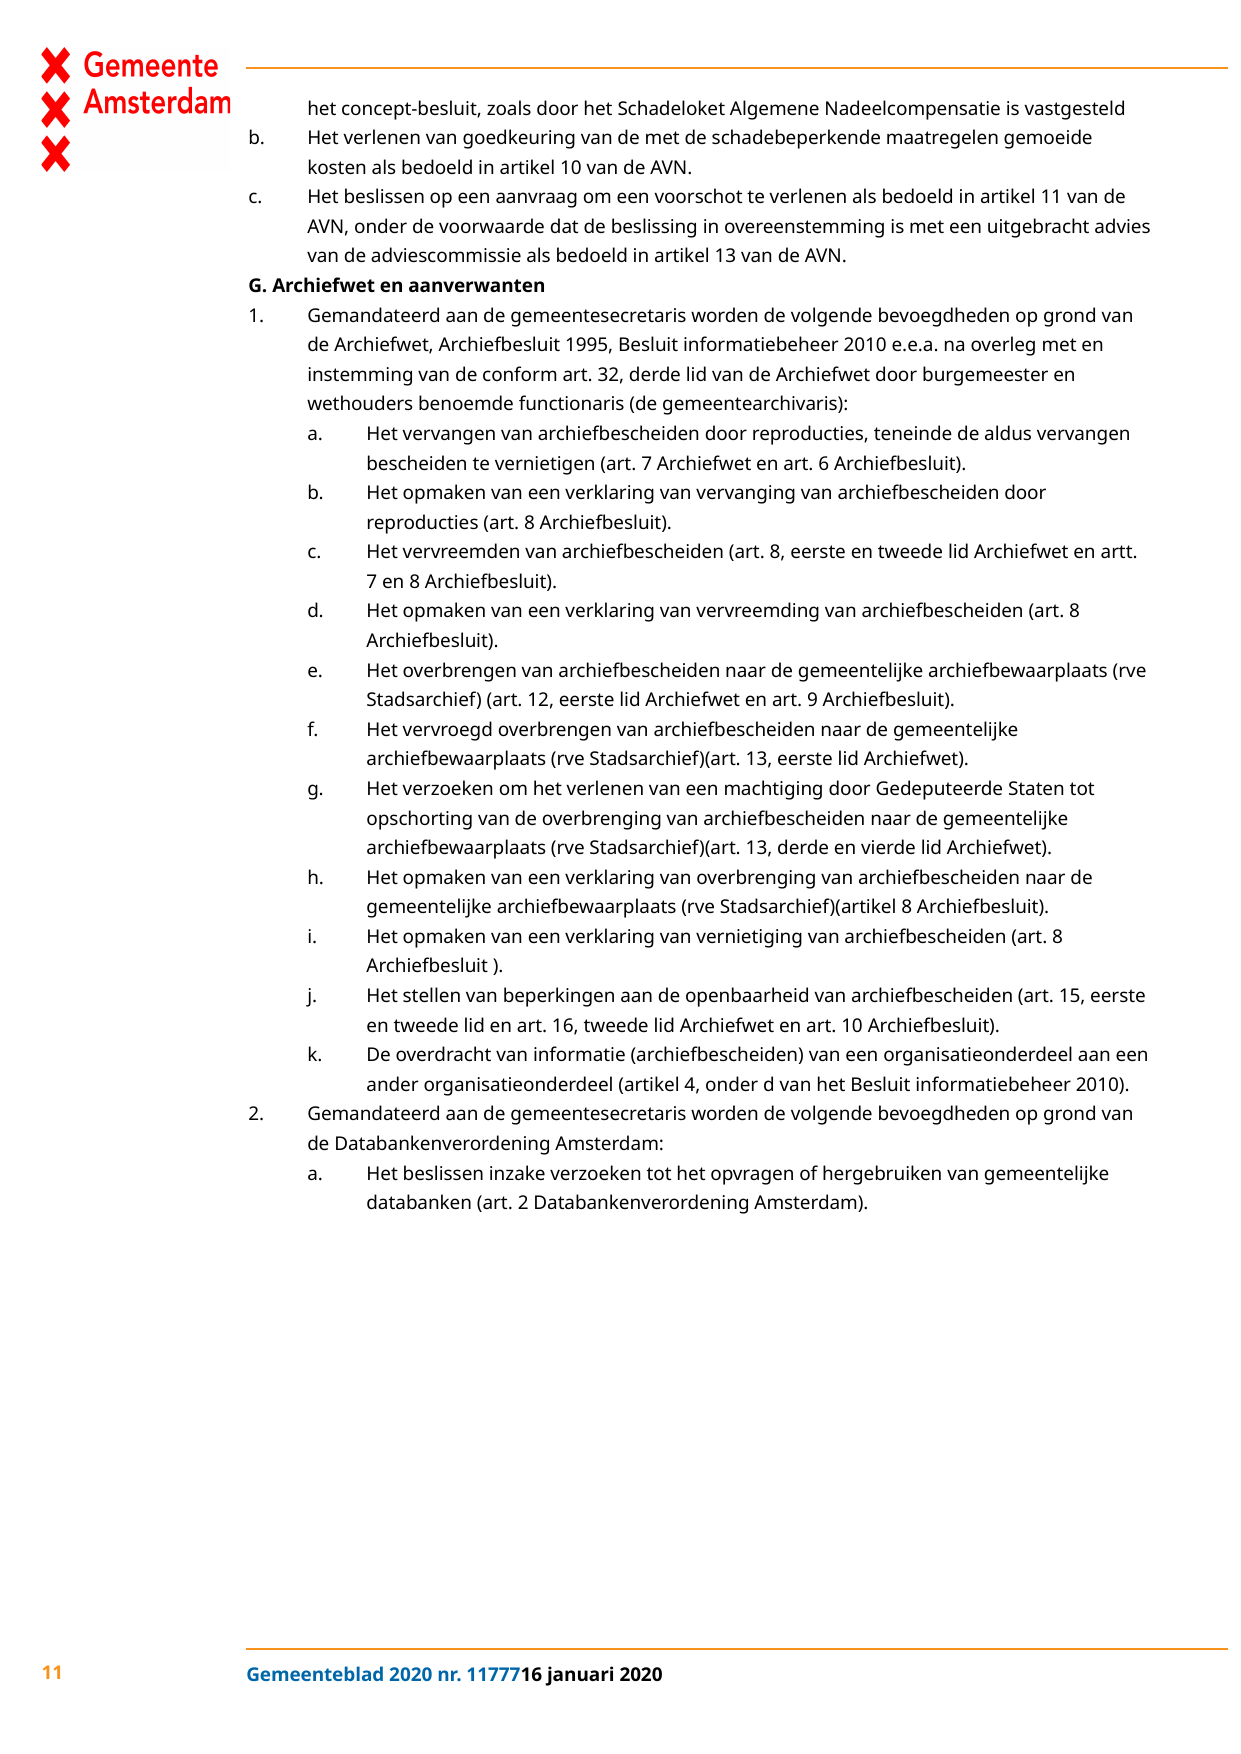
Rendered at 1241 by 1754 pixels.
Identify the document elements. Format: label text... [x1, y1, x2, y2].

list Het vervangen van archiefbescheiden door reproducties, teneinde de aldus vervangen bescheiden te vernietigen (art. 7 Archiefwet en art. 6 Archiefbesluit). [307, 420, 1152, 476]
list Het verlenen van goedkeuring van de met de schadebeperkende maatregelen gemoeide kosten als bedoeld in artikel 10 van de AVN. [248, 124, 1152, 180]
list Het opmaken van een verklaring van vervanging van archiefbescheiden door reproducties (art. 8 Archiefbesluit). [307, 479, 1152, 535]
list Het opmaken van een verklaring van vernietiging van archiefbescheiden (art. 8 Archiefbesluit ). [307, 923, 1152, 978]
list Het beslissen inzake verzoeken tot het opvragen of hergebruiken van gemeentelijke databanken (art. 2 Databankenverordening Amsterdam). [307, 1160, 1152, 1215]
list het concept-besluit, zoals door het Schadeloket Algemene Nadeelcompensatie is vastgesteld [248, 95, 1152, 121]
picture [41, 47, 231, 172]
list Het opmaken van een verklaring van vervreemding van archiefbescheiden (art. 8 Archiefbesluit). [307, 598, 1152, 653]
list Het beslissen op een aanvraag om een voorschot te verlenen als bedoeld in artikel 11 van de AVN, onder de voorwaarde dat de beslissing in overeenstemming is met een uitgebracht advies van de adviescommissie als bedoeld in artikel 13 van de AVN. [248, 183, 1152, 268]
list Gemandateerd aan de gemeentesecretaris worden de volgende bevoegdheden op grond van de Archiefwet, Archiefbesluit 1995, Besluit informatiebeheer 2010 e.e.a. na overleg met en instemming van de conform art. 32, derde lid van de Archiefwet door burgemeester en wethouders benoemde functionaris (de gemeentearchivaris): [248, 302, 1152, 416]
list Gemandateerd aan de gemeentesecretaris worden de volgende bevoegdheden op grond van de Databankenverordening Amsterdam: [248, 1101, 1152, 1156]
list Het vervreemden van archiefbescheiden (art. 8, eerste en tweede lid Archiefwet en artt. 7 en 8 Archiefbesluit). [307, 538, 1152, 594]
list Het stellen van beperkingen aan de openbaarheid van archiefbescheiden (art. 15, eerste en tweede lid en art. 16, tweede lid Archiefwet en art. 10 Archiefbesluit). [307, 982, 1152, 1038]
list De overdracht van informatie (archiefbescheiden) van een organisatieonderdeel aan een ander organisatieonderdeel (artikel 4, onder d van het Besluit informatiebeheer 2010). [307, 1041, 1152, 1097]
list Het vervroegd overbrengen van archiefbescheiden naar de gemeentelijke archiefbewaarplaats (rve Stadsarchief)(art. 13, eerste lid Archiefwet). [307, 716, 1152, 771]
list Het opmaken van een verklaring van overbrenging van archiefbescheiden naar de gemeentelijke archiefbewaarplaats (rve Stadsarchief)(artikel 8 Archiefbesluit). [307, 864, 1152, 919]
list Het overbrengen van archiefbescheiden naar de gemeentelijke archiefbewaarplaats (rve Stadsarchief) (art. 12, eerste lid Archiefwet en art. 9 Archiefbesluit). [307, 657, 1152, 712]
list Het verzoeken om het verlenen van een machtiging door Gedeputeerde Staten tot opschorting van de overbrenging van archiefbescheiden naar de gemeentelijke archiefbewaarplaats (rve Stadsarchief)(art. 13, derde en vierde lid Archiefwet). [307, 775, 1152, 860]
text G. Archiefwet en aanverwanten [248, 272, 1152, 298]
